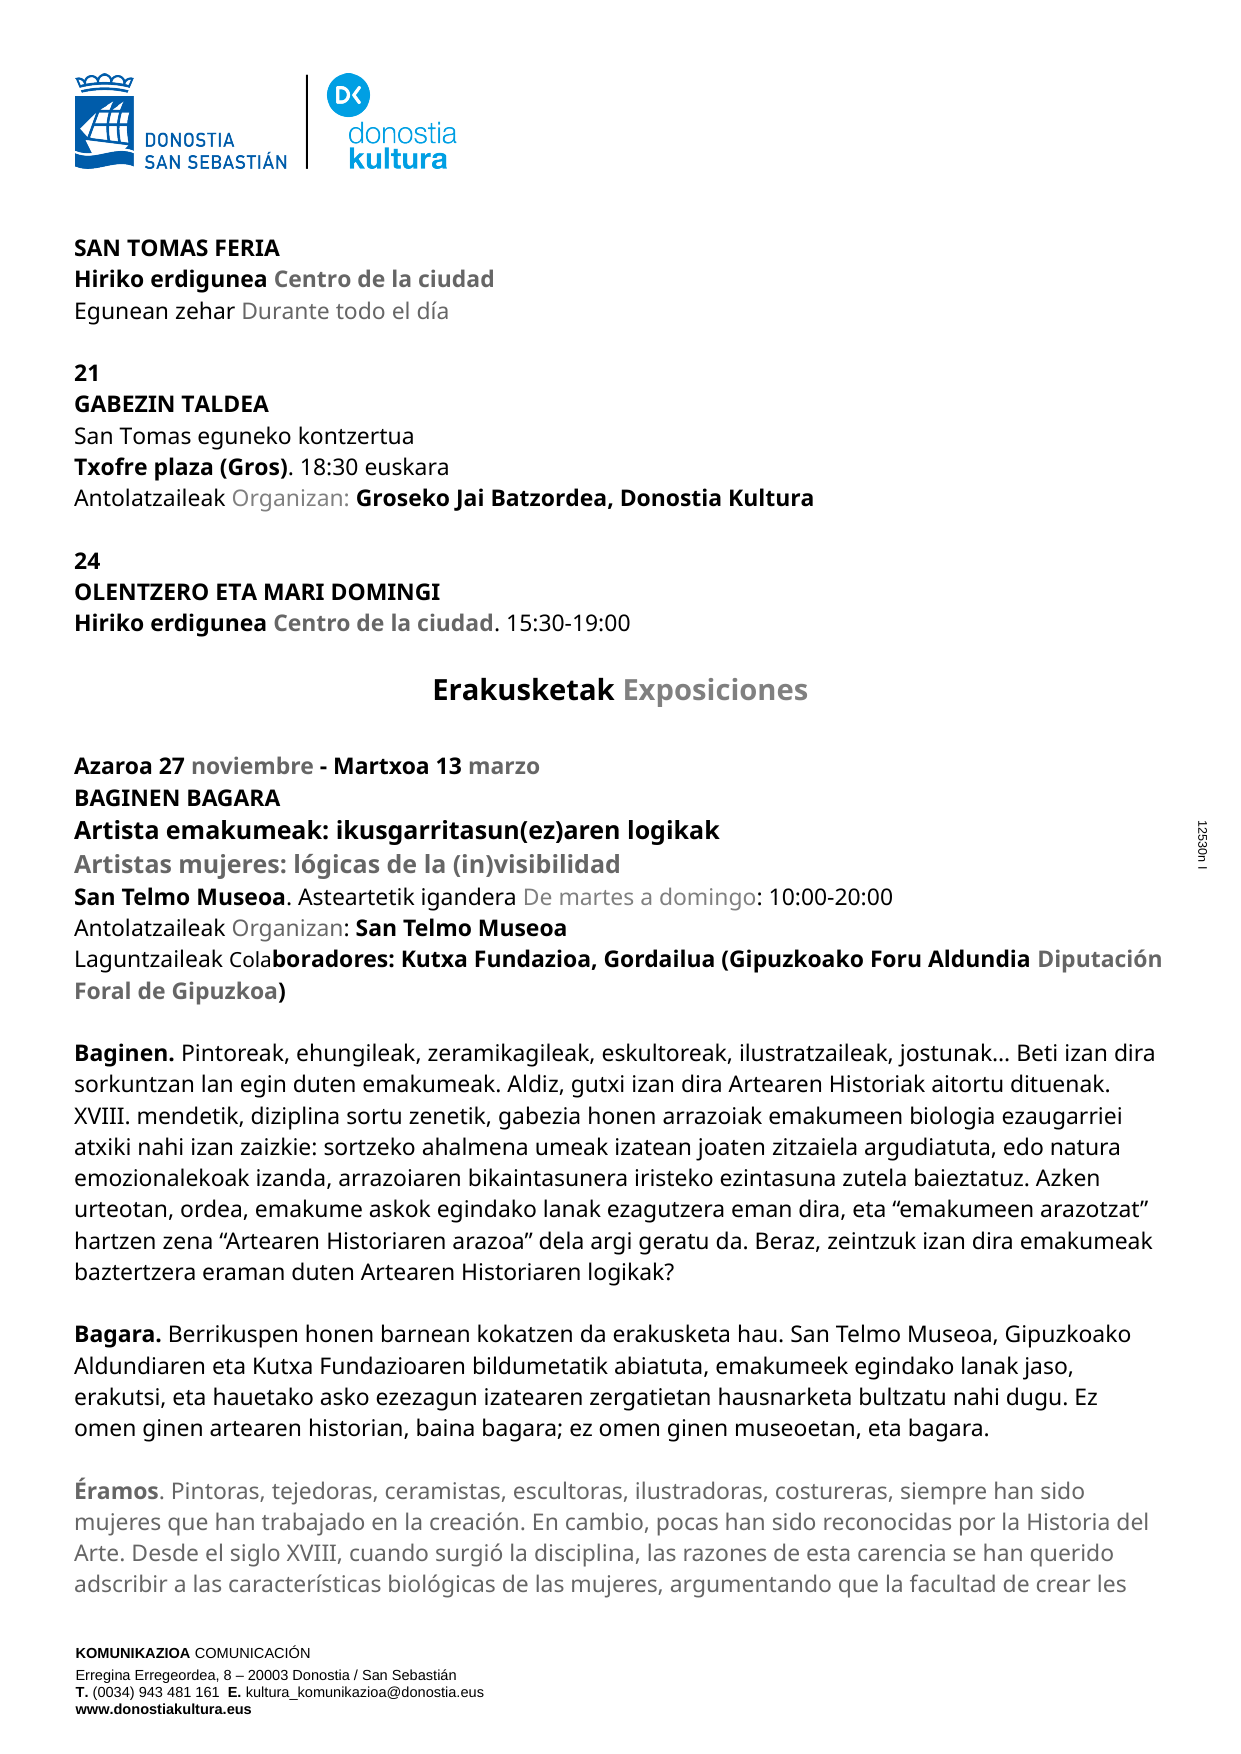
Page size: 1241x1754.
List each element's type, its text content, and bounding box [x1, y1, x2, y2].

text Azaroa 27 noviembre - Martxoa 13 marzo [74, 750, 1166, 781]
text San Tomas eguneko kontzertua [74, 419, 1166, 451]
text GABEZIN TALDEA [74, 388, 1166, 419]
text Artistas mujeres: lógicas de la (in)visibilidad [74, 847, 1101, 881]
subtitle Hiriko erdigunea Centro de la ciudad. 15:30-19:00 [74, 607, 1166, 638]
text Egunean zehar Durante todo el día [74, 294, 1166, 326]
text 24 [74, 544, 1166, 576]
text Hiriko erdigunea Centro de la ciudad [74, 263, 1166, 294]
text Antolatzaileak Organizan: San Telmo Museoa [74, 912, 1166, 943]
text san tomas feria [74, 232, 1166, 263]
text olentzero eta mari domingi [74, 576, 1166, 607]
text Baginen. Pintoreak, ehungileak, zeramikagileak, eskultoreak, ilustratzaileak, jostunak… Beti izan dira sorkuntzan lan egin duten emakumeak. Aldiz, gutxi izan dira Artearen Historiak aitortu dituenak. XVIII. mendetik, diziplina sortu zenetik, gabezia honen arrazoiak emakumeen biologia ezaugarriei atxiki nahi izan zaizkie: sortzeko ahalmena umeak izatean joaten zitzaiela argudiatuta, edo natura emozionalekoak izanda, arrazoiaren bikaintasunera iristeko ezintasuna zutela baieztatuz. Azken urteotan, ordea, emakume askok egindako lanak ezagutzera eman dira, eta “emakumeen arazotzat” hartzen zena “Artearen Historiaren arazoa” dela argi geratu da. Beraz, zeintzuk izan dira emakumeak baztertzera eraman duten Artearen Historiaren logikak? [74, 1037, 1172, 1287]
picture [353, 87, 360, 103]
text Antolatzaileak Organizan: Groseko Jai Batzordea, Donostia Kultura [74, 482, 1166, 513]
text BAGINEN BAGARA [74, 781, 1166, 813]
text San Telmo Museoa. Asteartetik igandera De martes a domingo: 10:00-20:00 [74, 881, 1166, 912]
text 21 [74, 357, 1166, 388]
text Éramos. Pintoras, tejedoras, ceramistas, escultoras, ilustradoras, costureras, siempre han sido mujeres que han trabajado en la creación. En cambio, pocas han sido reconocidas por la Historia del Arte. Desde el siglo XVIII, cuando surgió la disciplina, las razones de esta carencia se han querido adscribir a las características biológicas de las mujeres, argumentando que la facultad de crear les [74, 1474, 1166, 1599]
picture [337, 87, 349, 103]
text Artista emakumeak: ikusgarritasun(ez)aren logikak [74, 813, 1101, 847]
text Laguntzaileak Colaboradores: Kutxa Fundazioa, Gordailua (Gipuzkoako Foru Aldundia Diputación Foral de Gipuzkoa) [74, 943, 1166, 1006]
text Erakusketak Exposiciones [74, 669, 1166, 709]
picture [75, 73, 457, 169]
text Bagara. Berrikuspen honen barnean kokatzen da erakusketa hau. San Telmo Museoa, Gipuzkoako Aldundiaren eta Kutxa Fundazioaren bildumetatik abiatuta, emakumeek egindako lanak jaso, erakutsi, eta hauetako asko ezezagun izatearen zergatietan hausnarketa bultzatu nahi dugu. Ez omen ginen artearen historian, baina bagara; ez omen ginen museoetan, eta bagara. [74, 1318, 1166, 1443]
text Txofre plaza (Gros). 18:30 euskara [74, 451, 1166, 482]
